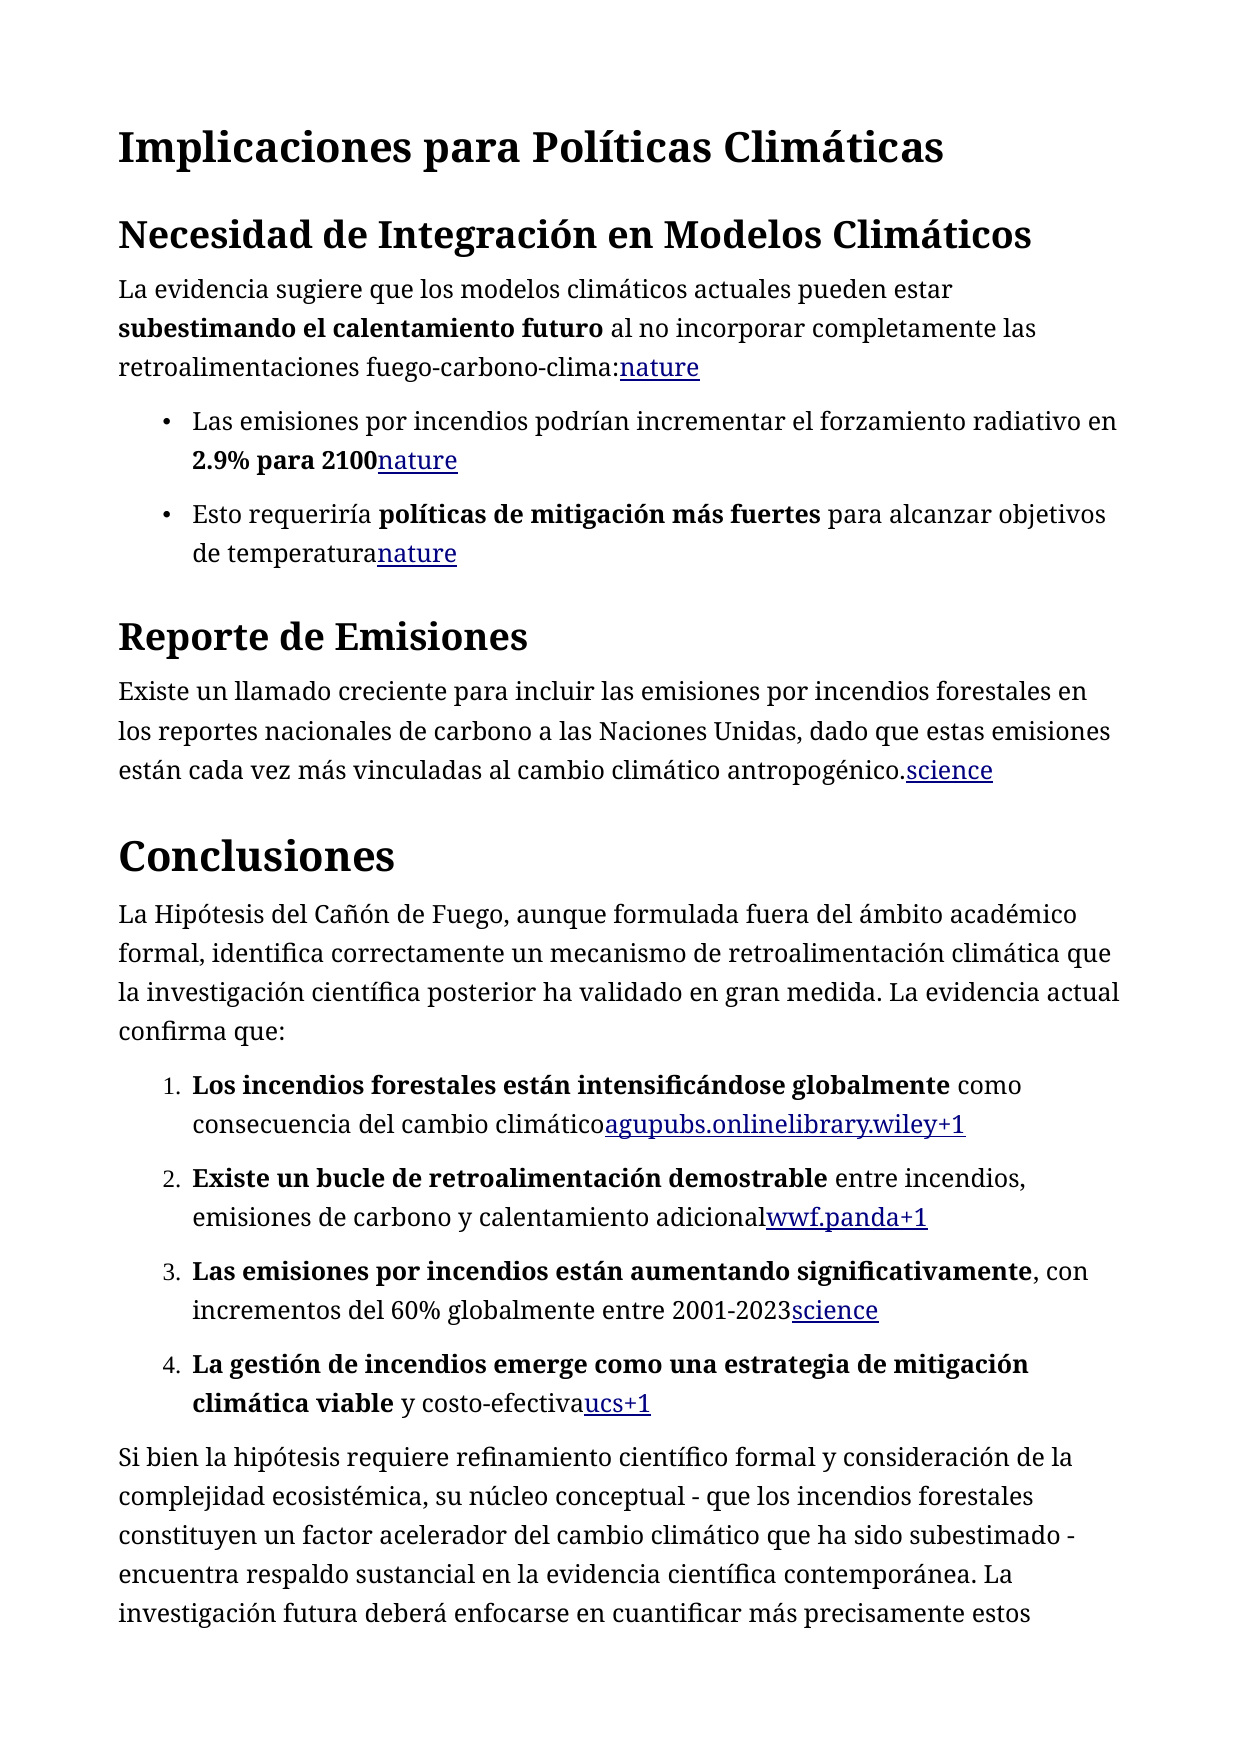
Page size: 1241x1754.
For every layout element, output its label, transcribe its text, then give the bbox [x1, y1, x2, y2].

subtitle Implicaciones para Políticas Climáticas [118, 118, 1122, 175]
subtitle Reporte de Emisiones [118, 611, 1122, 662]
list Los incendios forestales están intensificándose globalmente como consecuencia del cambio climáticoagupubs.onlinelibrary.wiley+1 [162, 1067, 1122, 1141]
text La evidencia sugiere que los modelos climáticos actuales pueden estar subestimando el calentamiento futuro al no incorporar completamente las retroalimentaciones fuego-carbono-clima:nature [118, 272, 1122, 384]
text La Hipótesis del Cañón de Fuego, aunque formulada fuera del ámbito académico formal, identifica correctamente un mecanismo de retroalimentación climática que la investigación científica posterior ha validado en gran medida. La evidencia actual confirma que: [118, 896, 1122, 1048]
subtitle Conclusiones [118, 827, 1122, 884]
text Existe un llamado creciente para incluir las emisiones por incendios forestales en los reportes nacionales de carbono a las Naciones Unidas, dado que estas emisiones están cada vez más vinculadas al cambio climático antropogénico.science [118, 674, 1122, 786]
subtitle Necesidad de Integración en Modelos Climáticos [118, 208, 1122, 259]
list La gestión de incendios emerge como una estrategia de mitigación climática viable y costo-efectivaucs+1 [162, 1346, 1122, 1419]
list Las emisiones por incendios están aumentando significativamente, con incrementos del 60% globalmente entre 2001-2023science [162, 1253, 1122, 1327]
list Esto requeriría políticas de mitigación más fuertes para alcanzar objetivos de temperaturanature [162, 497, 1122, 570]
text Si bien la hipótesis requiere refinamiento científico formal y consideración de la complejidad ecosistémica, su núcleo conceptual - que los incendios forestales constituyen un factor acelerador del cambio climático que ha sido subestimado - encuentra respaldo sustancial en la evidencia científica contemporánea. La investigación futura deberá enfocarse en cuantificar más precisamente estos [118, 1439, 1122, 1630]
list Existe un bucle de retroalimentación demostrable entre incendios, emisiones de carbono y calentamiento adicionalwwf.panda+1 [162, 1160, 1122, 1234]
list Las emisiones por incendios podrían incrementar el forzamiento radiativo en 2.9% para 2100nature [162, 404, 1122, 477]
